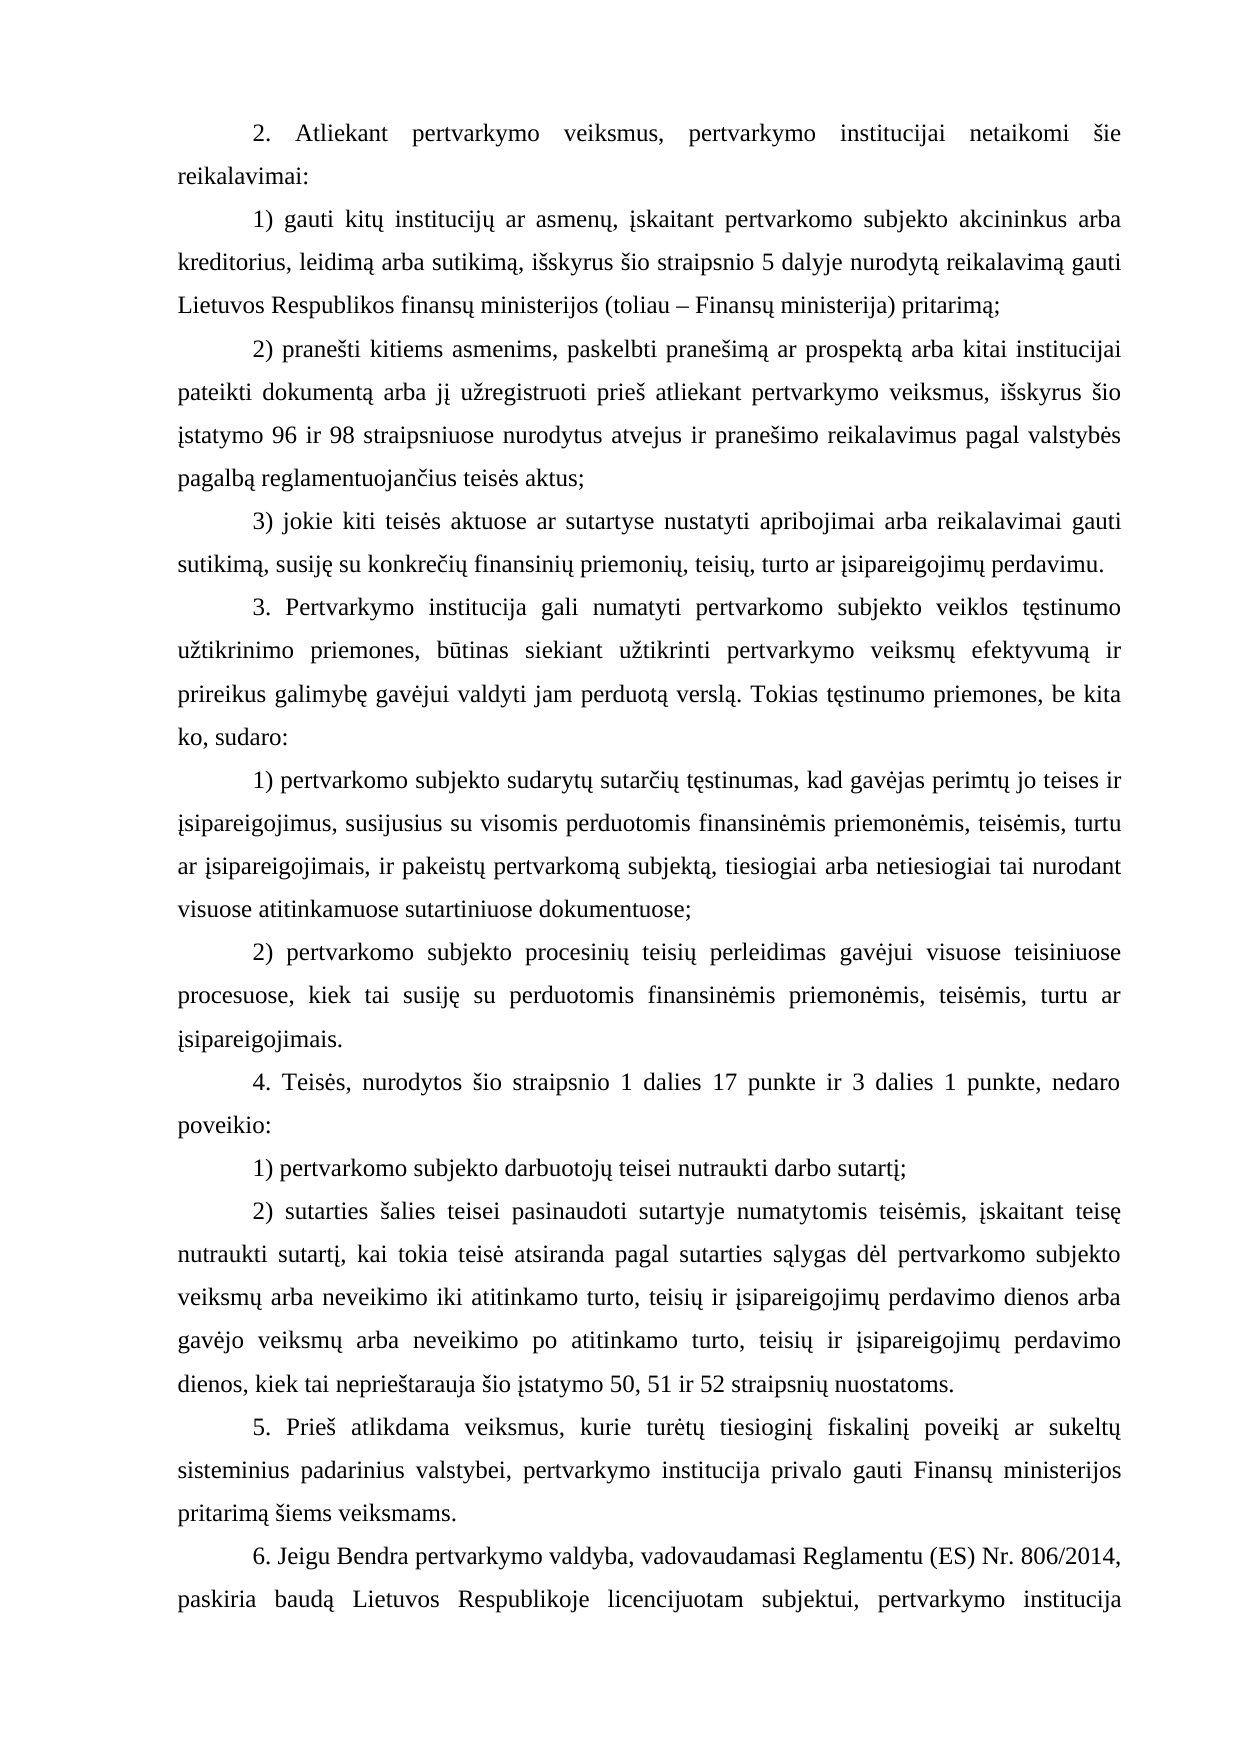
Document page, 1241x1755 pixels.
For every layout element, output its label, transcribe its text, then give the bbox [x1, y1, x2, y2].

text 5. Prieš atlikdama veiksmus, kurie turėtų tiesioginį fiskalinį poveikį ar sukeltų sisteminius padarinius valstybei, pertvarkymo institucija privalo gauti Finansų ministerijos pritarimą šiems veiksmams. [177, 1412, 1122, 1527]
text 4. Teisės, nurodytos šio straipsnio 1 dalies 17 punkte ir 3 dalies 1 punkte, nedaro poveikio: [177, 1067, 1122, 1139]
text 3. Pertvarkymo institucija gali numatyti pertvarkomo subjekto veiklos tęstinumo užtikrinimo priemones, būtinas siekiant užtikrinti pertvarkymo veiksmų efektyvumą ir prireikus galimybę gavėjui valdyti jam perduotą verslą. Tokias tęstinumo priemones, be kita ko, sudaro: [177, 592, 1122, 751]
text 1) pertvarkomo subjekto darbuotojų teisei nutraukti darbo sutartį; [177, 1153, 1122, 1182]
text 1) pertvarkomo subjekto sudarytų sutarčių tęstinumas, kad gavėjas perimtų jo teises ir įsipareigojimus, susijusius su visomis perduotomis finansinėmis priemonėmis, teisėmis, turtu ar įsipareigojimais, ir pakeistų pertvarkomą subjektą, tiesiogiai arba netiesiogiai tai nurodant visuose atitinkamuose sutartiniuose dokumentuose; [177, 765, 1122, 923]
text 3) jokie kiti teisės aktuose ar sutartyse nustatyti apribojimai arba reikalavimai gauti sutikimą, susiję su konkrečių finansinių priemonių, teisių, turto ar įsipareigojimų perdavimu. [177, 506, 1122, 578]
text 2) sutarties šalies teisei pasinaudoti sutartyje numatytomis teisėmis, įskaitant teisę nutraukti sutartį, kai tokia teisė atsiranda pagal sutarties sąlygas dėl pertvarkomo subjekto veiksmų arba neveikimo iki atitinkamo turto, teisių ir įsipareigojimų perdavimo dienos arba gavėjo veiksmų arba neveikimo po atitinkamo turto, teisių ir įsipareigojimų perdavimo dienos, kiek tai neprieštarauja šio įstatymo 50, 51 ir 52 straipsnių nuostatoms. [177, 1196, 1122, 1397]
text 6. Jeigu Bendra pertvarkymo valdyba, vadovaudamasi Reglamentu (ES) Nr. 806/2014, paskiria baudą Lietuvos Respublikoje licencijuotam subjektui, pertvarkymo institucija [177, 1541, 1122, 1613]
text 2) pranešti kitiems asmenims, paskelbti pranešimą ar prospektą arba kitai institucijai pateikti dokumentą arba jį užregistruoti prieš atliekant pertvarkymo veiksmus, išskyrus šio įstatymo 96 ir 98 straipsniuose nurodytus atvejus ir pranešimo reikalavimus pagal valstybės pagalbą reglamentuojančius teisės aktus; [177, 334, 1122, 492]
text 2. Atliekant pertvarkymo veiksmus, pertvarkymo institucijai netaikomi šie reikalavimai: [177, 118, 1122, 190]
text 2) pertvarkomo subjekto procesinių teisių perleidimas gavėjui visuose teisiniuose procesuose, kiek tai susiję su perduotomis finansinėmis priemonėmis, teisėmis, turtu ar įsipareigojimais. [177, 937, 1122, 1052]
text 1) gauti kitų institucijų ar asmenų, įskaitant pertvarkomo subjekto akcininkus arba kreditorius, leidimą arba sutikimą, išskyrus šio straipsnio 5 dalyje nurodytą reikalavimą gauti Lietuvos Respublikos finansų ministerijos (toliau – Finansų ministerija) pritarimą; [177, 204, 1122, 319]
